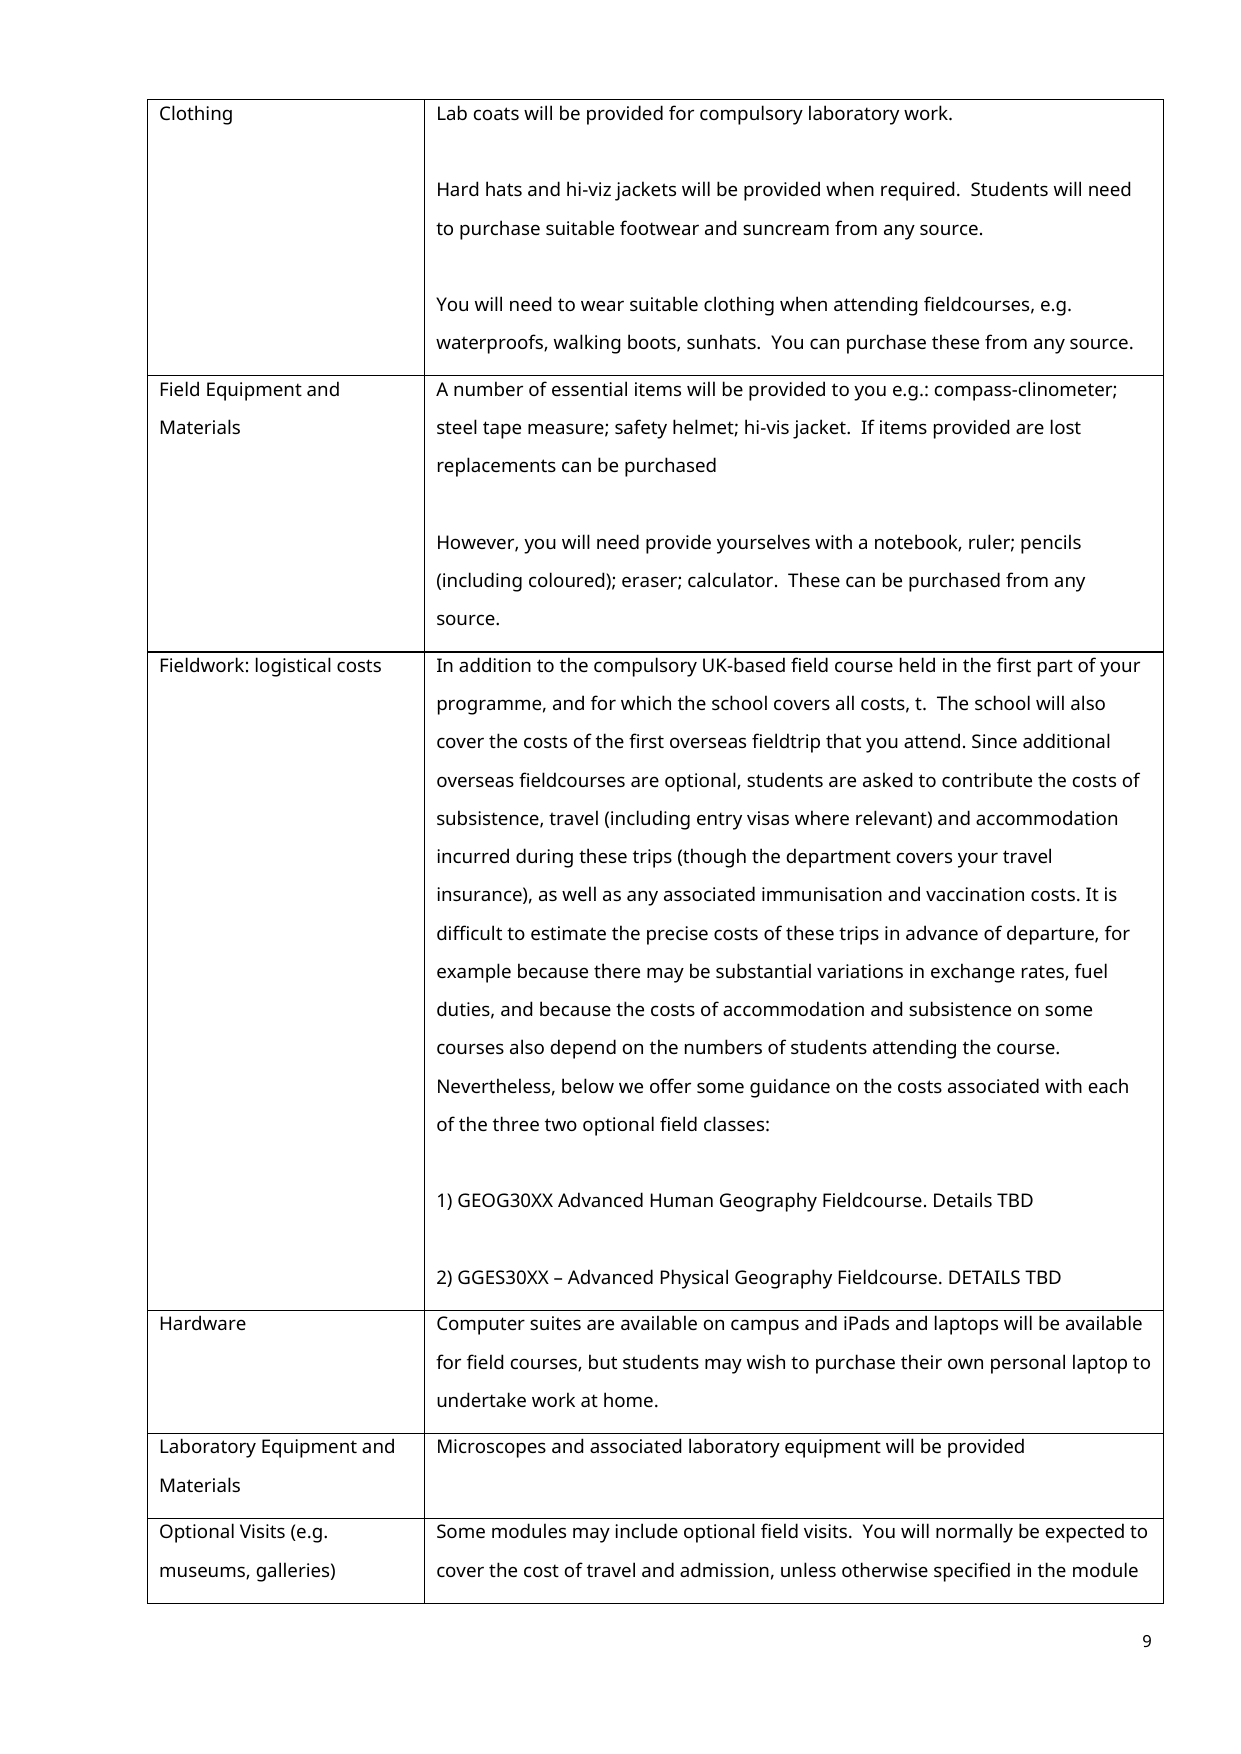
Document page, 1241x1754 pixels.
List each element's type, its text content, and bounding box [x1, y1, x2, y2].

table_cell Some modules may include optional field visits. You will normally be expected to cover the cost of travel and admission, unless otherwise specified in the module [425, 1519, 1163, 1603]
table_cell Laboratory Equipment and Materials [148, 1434, 424, 1518]
table_cell In addition to the compulsory UK-based field course held in the first part of your programme, and for which the school covers all costs, t. The school will also cover the costs of the first overseas fieldtrip that you attend. Since additional overseas fieldcourses are optional, students are asked to contribute the costs of subsistence, travel (including entry visas where relevant) and accommodation incurred during these trips (though the department covers your travel insurance), as well as any associated immunisation and vaccination costs. It is difficult to estimate the precise costs of these trips in advance of departure, for example because there may be substantial variations in exchange rates, fuel duties, and because the costs of accommodation and subsistence on some courses also depend on the numbers of students attending the course. Nevertheless, below we offer some guidance on the costs associated with each of the three two optional field classes: 1) GEOG30XX Advanced Human Geography Fieldcourse. Details TBD 2) GGES30XX – Advanced Physical Geography Fieldcourse. DETAILS TBD [425, 653, 1163, 1310]
table_cell Lab coats will be provided for compulsory laboratory work. Hard hats and hi-viz jackets will be provided when required. Students will need to purchase suitable footwear and suncream from any source. You will need to wear suitable clothing when attending fieldcourses, e.g. waterproofs, walking boots, sunhats. You can purchase these from any source. [425, 100, 1163, 375]
table_cell A number of essential items will be provided to you e.g.: compass-clinometer; steel tape measure; safety helmet; hi-vis jacket. If items provided are lost replacements can be purchased However, you will need provide yourselves with a notebook, ruler; pencils (including coloured); eraser; calculator. These can be purchased from any source. [425, 376, 1163, 651]
table_cell Microscopes and associated laboratory equipment will be provided [425, 1434, 1163, 1518]
table_cell Optional Visits (e.g. museums, galleries) [148, 1519, 424, 1603]
table_cell Hardware [148, 1311, 424, 1433]
table_cell Clothing [148, 100, 424, 375]
table_cell Computer suites are available on campus and iPads and laptops will be available for field courses, but students may wish to purchase their own personal laptop to undertake work at home. [425, 1311, 1163, 1433]
table_cell Field Equipment and Materials [148, 376, 424, 651]
table_cell Fieldwork: logistical costs [148, 653, 424, 1310]
